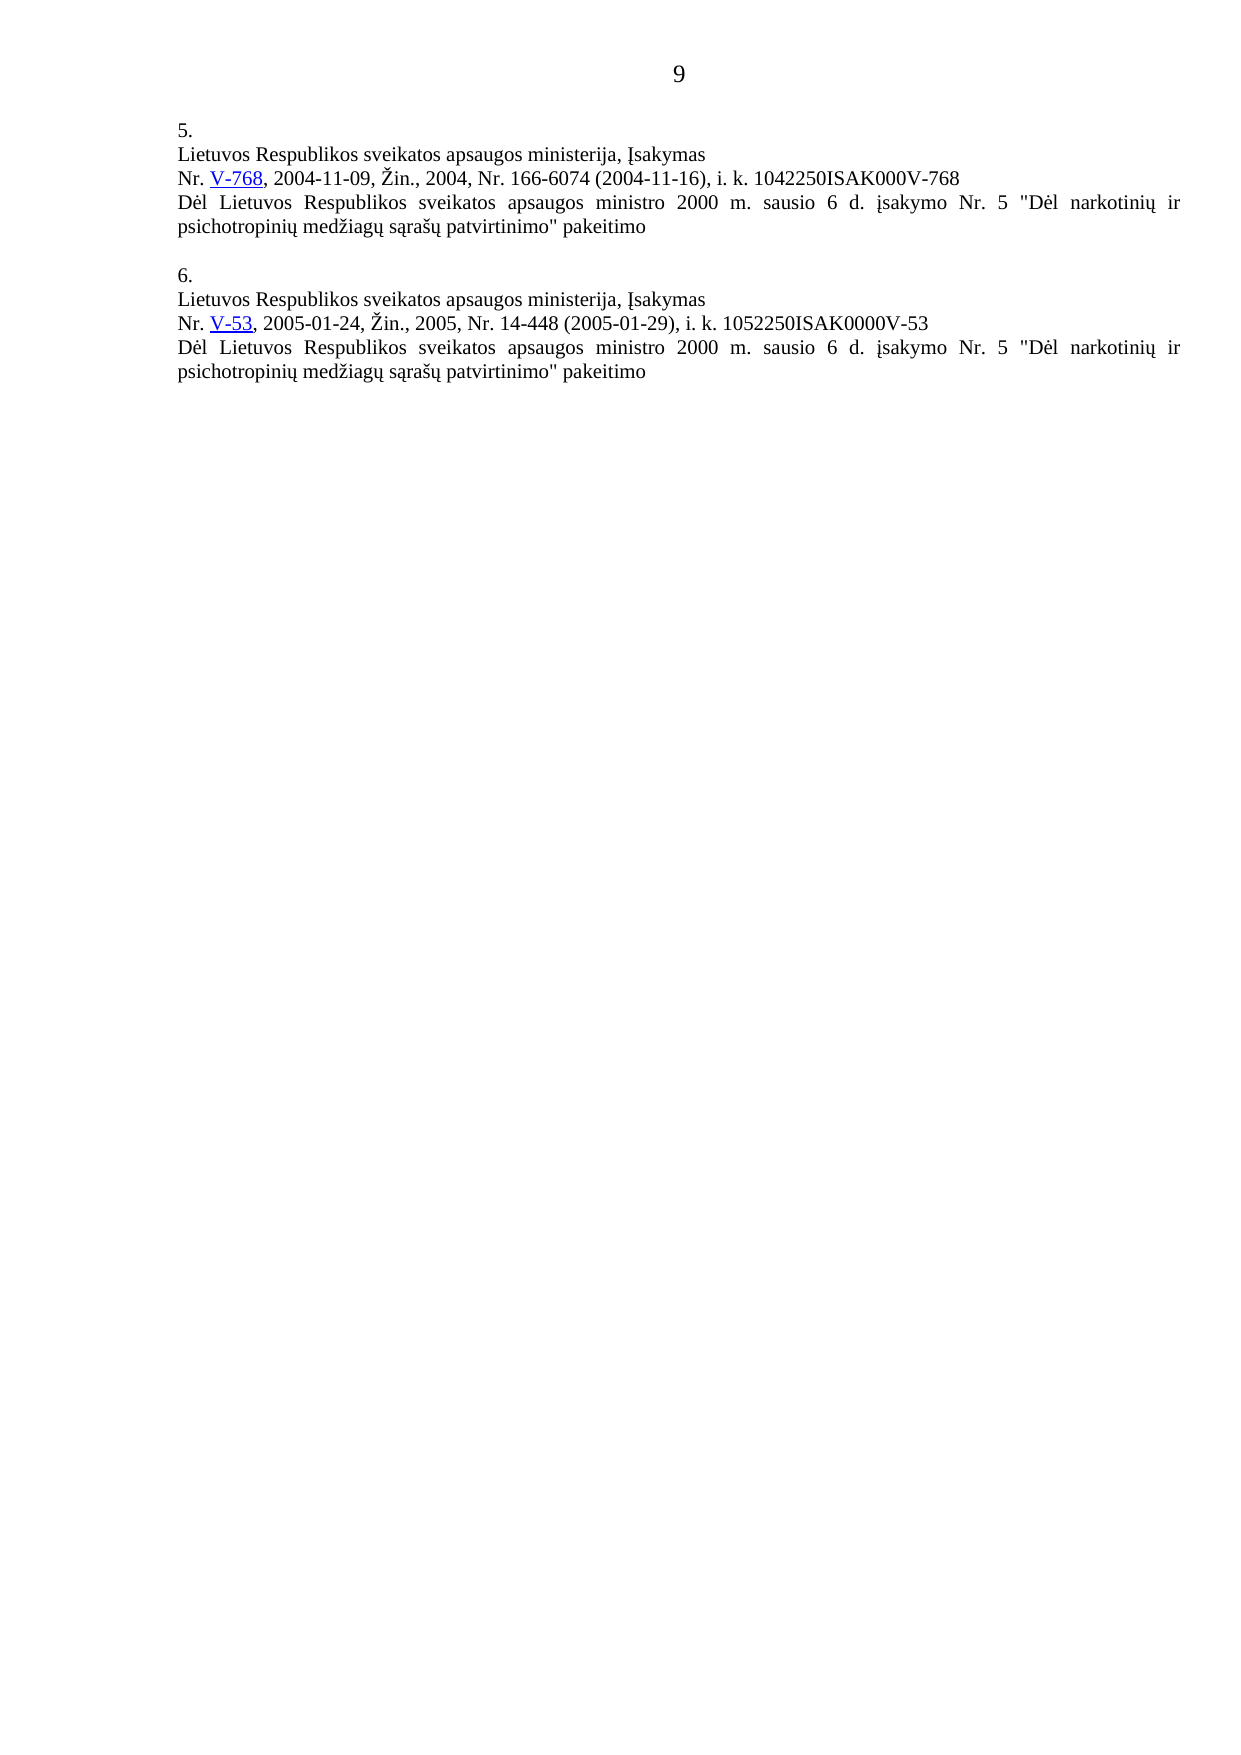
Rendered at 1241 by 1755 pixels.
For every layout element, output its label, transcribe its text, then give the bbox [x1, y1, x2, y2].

text 5. [177, 118, 1181, 142]
text 6. [177, 262, 1181, 287]
text Dėl Lietuvos Respublikos sveikatos apsaugos ministro 2000 m. sausio 6 d. įsakymo Nr. 5 "Dėl narkotinių ir psichotropinių medžiagų sąrašų patvirtinimo" pakeitimo [177, 190, 1181, 238]
text Lietuvos Respublikos sveikatos apsaugos ministerija, Įsakymas [177, 287, 1181, 311]
text Nr. V-768, 2004-11-09, Žin., 2004, Nr. 166-6074 (2004-11-16), i. k. 1042250ISAK000V-768 [177, 166, 1181, 190]
text Dėl Lietuvos Respublikos sveikatos apsaugos ministro 2000 m. sausio 6 d. įsakymo Nr. 5 "Dėl narkotinių ir psichotropinių medžiagų sąrašų patvirtinimo" pakeitimo [177, 335, 1181, 383]
text Nr. V-53, 2005-01-24, Žin., 2005, Nr. 14-448 (2005-01-29), i. k. 1052250ISAK0000V-53 [177, 311, 1181, 335]
text Lietuvos Respublikos sveikatos apsaugos ministerija, Įsakymas [177, 142, 1181, 166]
